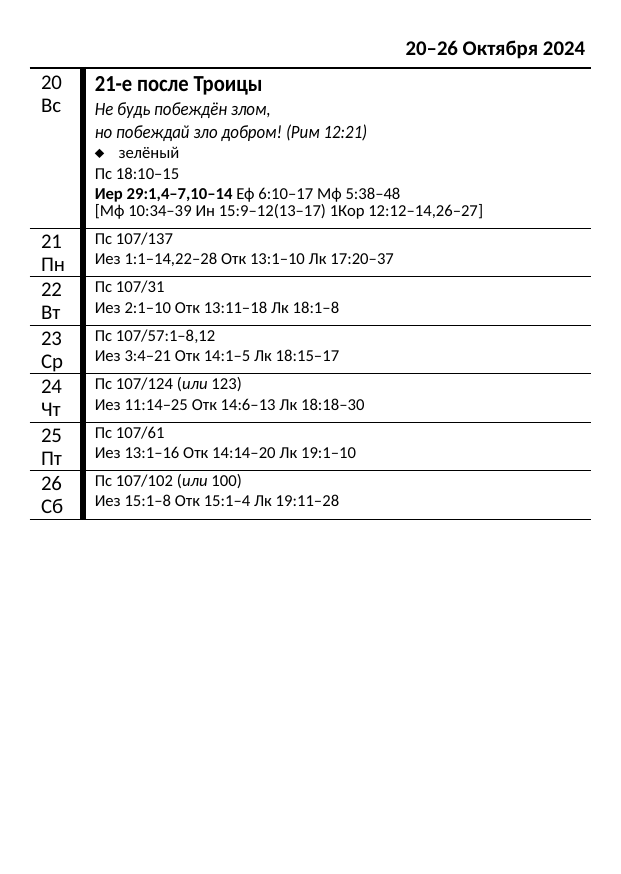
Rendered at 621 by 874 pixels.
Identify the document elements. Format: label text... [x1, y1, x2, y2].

table_cell 25 Пт [30, 423, 80, 470]
table_cell 24 Чт [30, 374, 80, 422]
table_cell Пс 107/31 Иез 2:1–10 Отк 13:11–18 Лк 18:1–8 [86, 277, 591, 325]
table_cell Пс 107/137 Иез 1:1–14,22–28 Отк 13:1–10 Лк 17:20–37 [86, 229, 591, 276]
table_cell 21-е после Троицы Не будь побеждён злом, но побеждай зло добром! (Рим 12:21) зелёный Пс 18:10–15 Иер 29:1,4–7,10–14 Еф 6:10–17 Мф 5:38–48 [Мф 10:34–39 Ин 15:9–12(13–17) 1Кор 12:12–14,26–27] [86, 69, 591, 228]
table_header 20–26 Октября 2024 [30, 30, 591, 67]
table_cell 21 Пн [30, 229, 80, 276]
table_cell 26 Сб [30, 471, 80, 519]
table_cell Пс 107/57:1–8,12 Иез 3:4–21 Отк 14:1–5 Лк 18:15–17 [86, 326, 591, 373]
table_cell 22 Вт [30, 277, 80, 325]
table_cell 23 Ср [30, 326, 80, 373]
table_cell Пс 107/124 (или 123) Иез 11:14–25 Отк 14:6–13 Лк 18:18–30 [86, 374, 591, 422]
table_cell Пс 107/102 (или 100) Иез 15:1–8 Отк 15:1–4 Лк 19:11–28 [86, 471, 591, 519]
table_cell 20 Вс [30, 69, 80, 228]
table_cell Пс 107/61 Иез 13:1–16 Отк 14:14–20 Лк 19:1–10 [86, 423, 591, 470]
